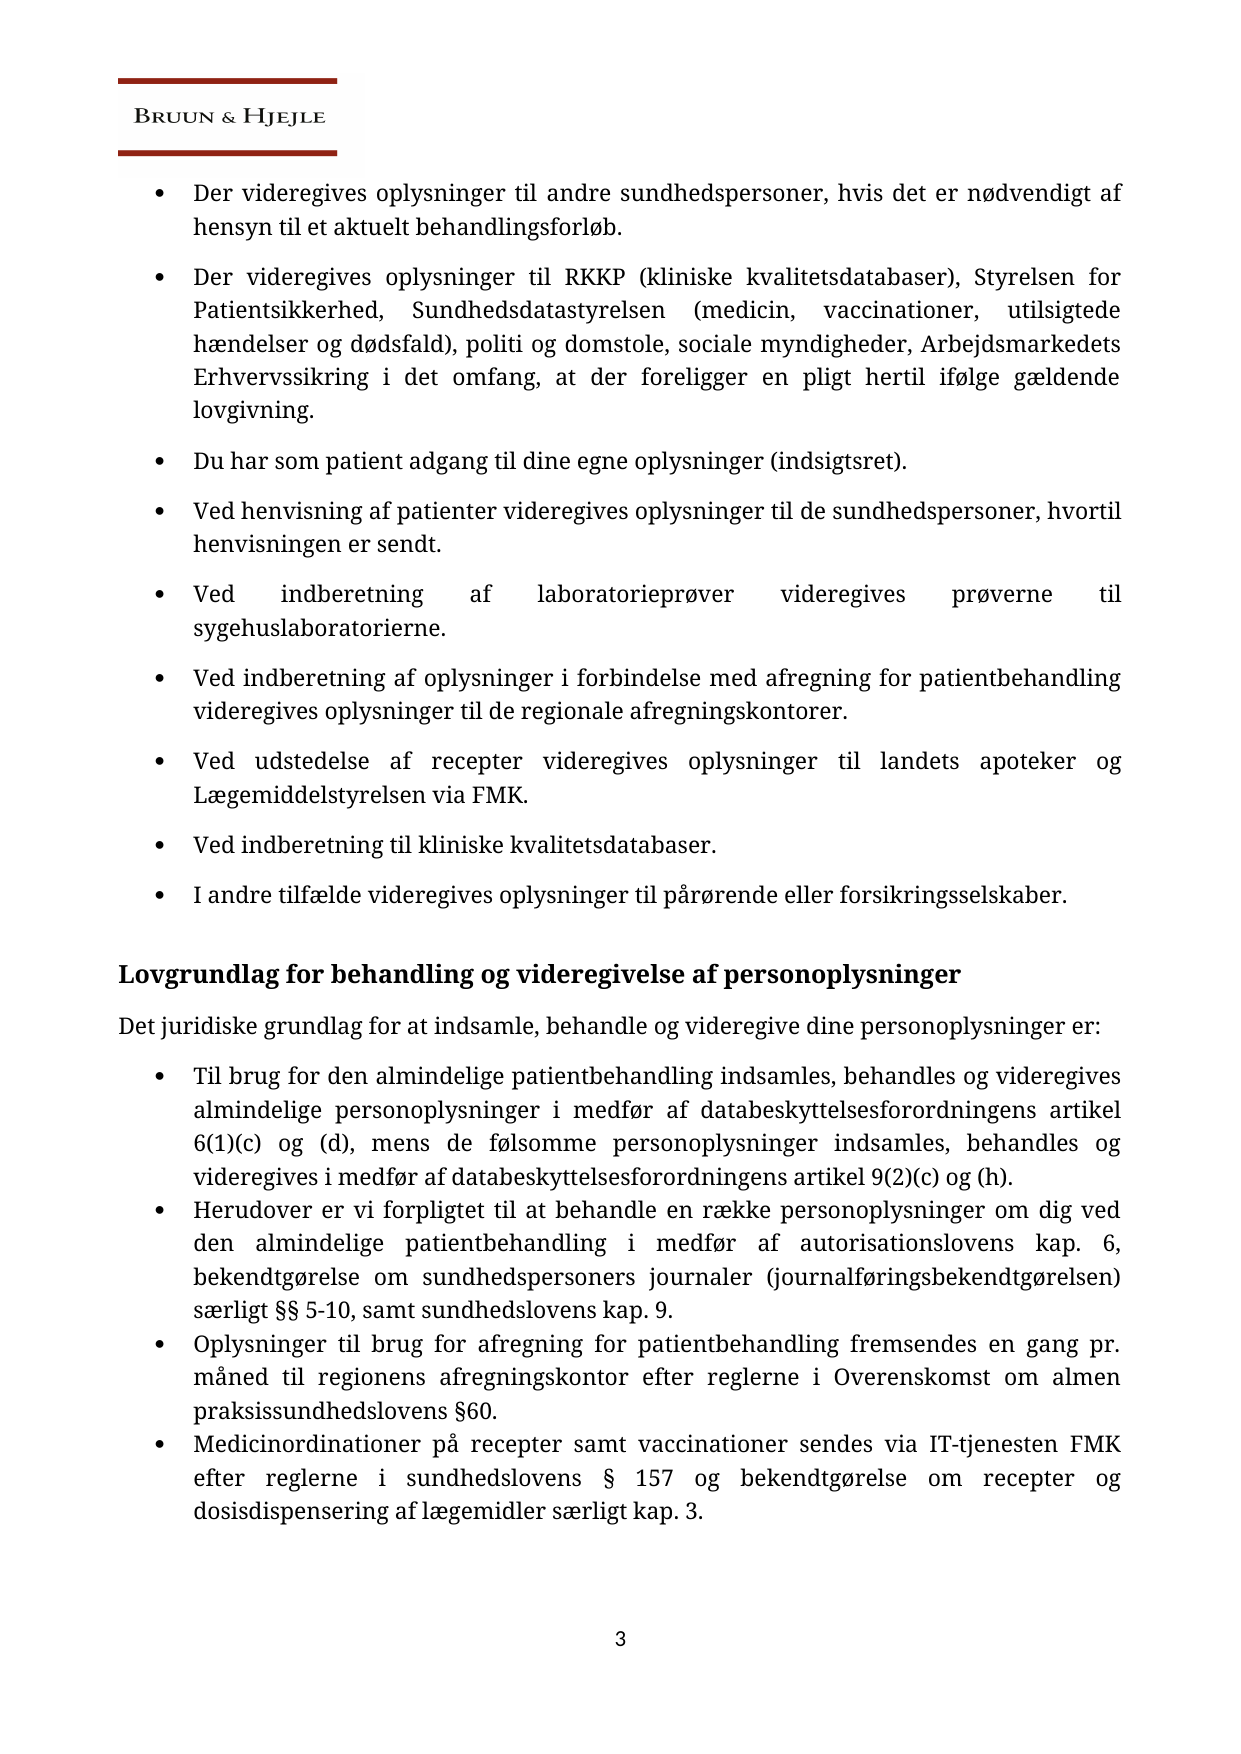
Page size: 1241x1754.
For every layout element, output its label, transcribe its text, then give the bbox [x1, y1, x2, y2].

list Herudover er vi forpligtet til at behandle en række personoplysninger om dig ved den almindelige patientbehandling i medfør af autorisationslovens kap. 6, bekendtgørelse om sundhedspersoners journaler (journalføringsbekendtgørelsen) særligt §§ 5-10, samt sundhedslovens kap. 9. [156, 1194, 1122, 1326]
list Ved indberetning af laboratorieprøver videregives prøverne til sygehuslaboratorierne. [156, 578, 1122, 643]
list Oplysninger til brug for afregning for patientbehandling fremsendes en gang pr. måned til regionens afregningskontor efter reglerne i Overenskomst om almen praksissundhedslovens §60. [156, 1328, 1122, 1426]
list I andre tilfælde videregives oplysninger til pårørende eller forsikringsselskaber. [156, 879, 1122, 910]
list Du har som patient adgang til dine egne oplysninger (indsigtsret). [156, 444, 1122, 476]
list Ved indberetning til kliniske kvalitetsdatabaser. [156, 829, 1122, 860]
text Lovgrundlag for behandling og videregivelse af personoplysninger [118, 957, 1122, 991]
list Der videregives oplysninger til RKKP (kliniske kvalitetsdatabaser), Styrelsen for Patientsikkerhed, Sundhedsdatastyrelsen (medicin, vaccinationer, utilsigtede hændelser og dødsfald), politi og domstole, sociale myndigheder, Arbejdsmarkedets Erhvervssikring i det omfang, at der foreligger en pligt hertil ifølge gældende lovgivning. [156, 261, 1122, 426]
list Ved indberetning af oplysninger i forbindelse med afregning for patientbehandling videregives oplysninger til de regionale afregningskontorer. [156, 662, 1122, 726]
list Til brug for den almindelige patientbehandling indsamles, behandles og videregives almindelige personoplysninger i medfør af databeskyttelsesforordningens artikel 6(1)(c) og (d), mens de følsomme personoplysninger indsamles, behandles og videregives i medfør af databeskyttelsesforordningens artikel 9(2)(c) og (h). [156, 1060, 1122, 1192]
list Ved henvisning af patienter videregives oplysninger til de sundhedspersoner, hvortil henvisningen er sendt. [156, 495, 1122, 559]
list Ved udstedelse af recepter videregives oplysninger til landets apoteker og Lægemiddelstyrelsen via FMK. [156, 745, 1122, 810]
list Medicinordinationer på recepter samt vaccinationer sendes via IT-tjenesten FMK efter reglerne i sundhedslovens § 157 og bekendtgørelse om recepter og dosisdispensering af lægemidler særligt kap. 3. [156, 1428, 1122, 1526]
list Der videregives oplysninger til andre sundhedspersoner, hvis det er nødvendigt af hensyn til et aktuelt behandlingsforløb. [156, 177, 1122, 242]
picture [118, 73, 366, 178]
text Det juridiske grundlag for at indsamle, behandle og videregive dine personoplysninger er: [118, 1010, 1122, 1041]
